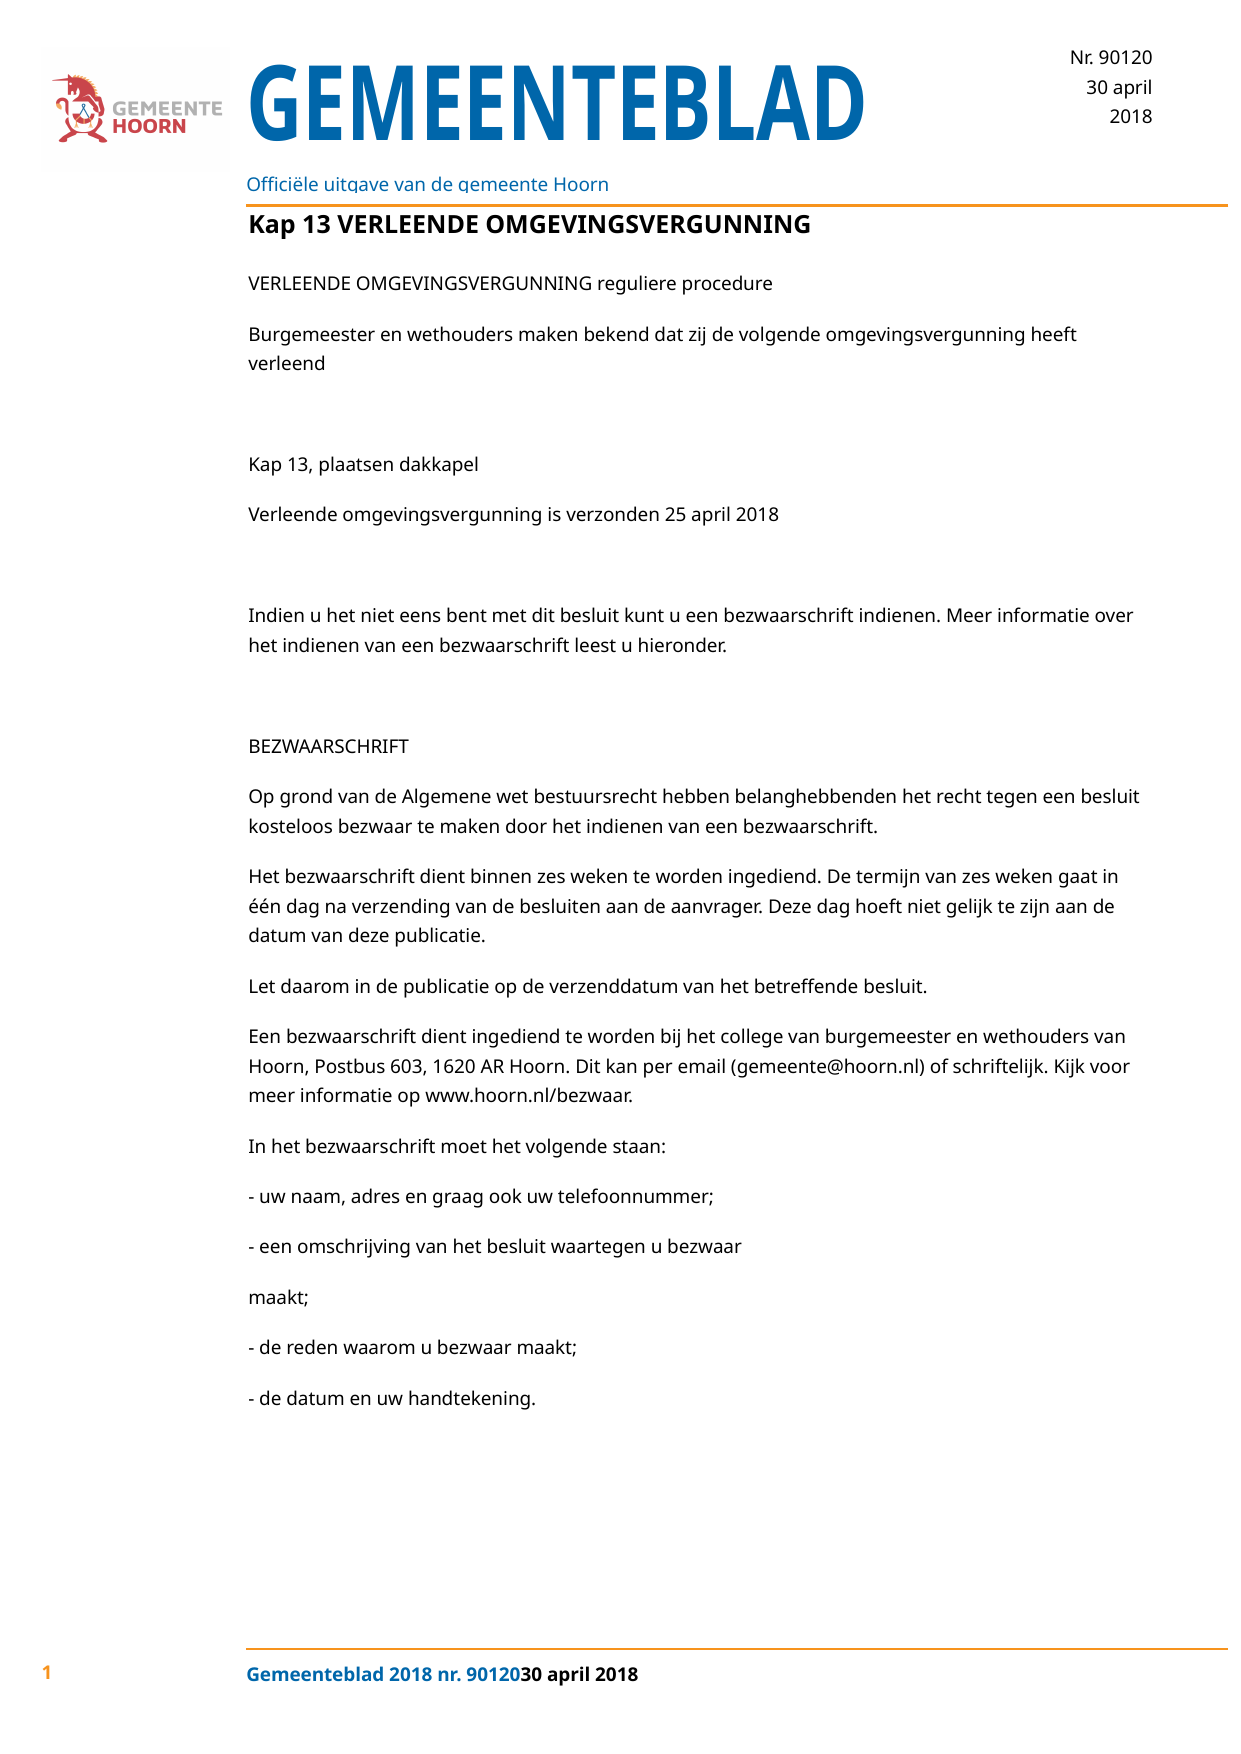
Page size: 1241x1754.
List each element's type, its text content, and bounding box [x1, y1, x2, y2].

text - uw naam, adres en graag ook uw telefoonnummer; [248, 1183, 1152, 1209]
text Op grond van de Algemene wet bestuursrecht hebben belanghebbenden het recht tegen een besluit kosteloos bezwaar te maken door het indienen van een bezwaarschrift. [248, 783, 1152, 838]
text maakt; [248, 1284, 1152, 1310]
text Het bezwaarschrift dient binnen zes weken te worden ingediend. De termijn van zes weken gaat in één dag na verzending van de besluiten aan de aanvrager. Deze dag hoeft niet gelijk te zijn aan de datum van deze publicatie. [248, 863, 1152, 948]
text Een bezwaarschrift dient ingediend te worden bij het college van burgemeester en wethouders van Hoorn, Postbus 603, 1620 AR Hoorn. Dit kan per email (gemeente@hoorn.nl) of schriftelijk. Kijk voor meer informatie op www.hoorn.nl/bezwaar. [248, 1023, 1152, 1108]
text Burgemeester en wethouders maken bekend dat zij de volgende omgevingsvergunning heeft verleend [248, 321, 1152, 376]
text - de datum en uw handtekening. [248, 1385, 1152, 1411]
text Kap 13, plaatsen dakkapel [248, 451, 1152, 477]
text Kap 13 VERLEENDE OMGEVINGSVERGUNNING [248, 207, 1152, 241]
text VERLEENDE OMGEVINGSVERGUNNING reguliere procedure [248, 270, 1152, 296]
text In het bezwaarschrift moet het volgende staan: [248, 1133, 1152, 1158]
text - de reden waarom u bezwaar maakt; [248, 1334, 1152, 1360]
text - een omschrijving van het besluit waartegen u bezwaar [248, 1234, 1152, 1259]
text Let daarom in de publicatie op de verzenddatum van het betreffende besluit. [248, 973, 1152, 998]
text Indien u het niet eens bent met dit besluit kunt u een bezwaarschrift indienen. Meer informatie over het indienen van een bezwaarschrift leest u hieronder. [248, 602, 1152, 658]
text BEZWAARSCHRIFT [248, 733, 1152, 758]
text Verleende omgevingsvergunning is verzonden 25 april 2018 [248, 502, 1152, 527]
picture [41, 47, 231, 172]
